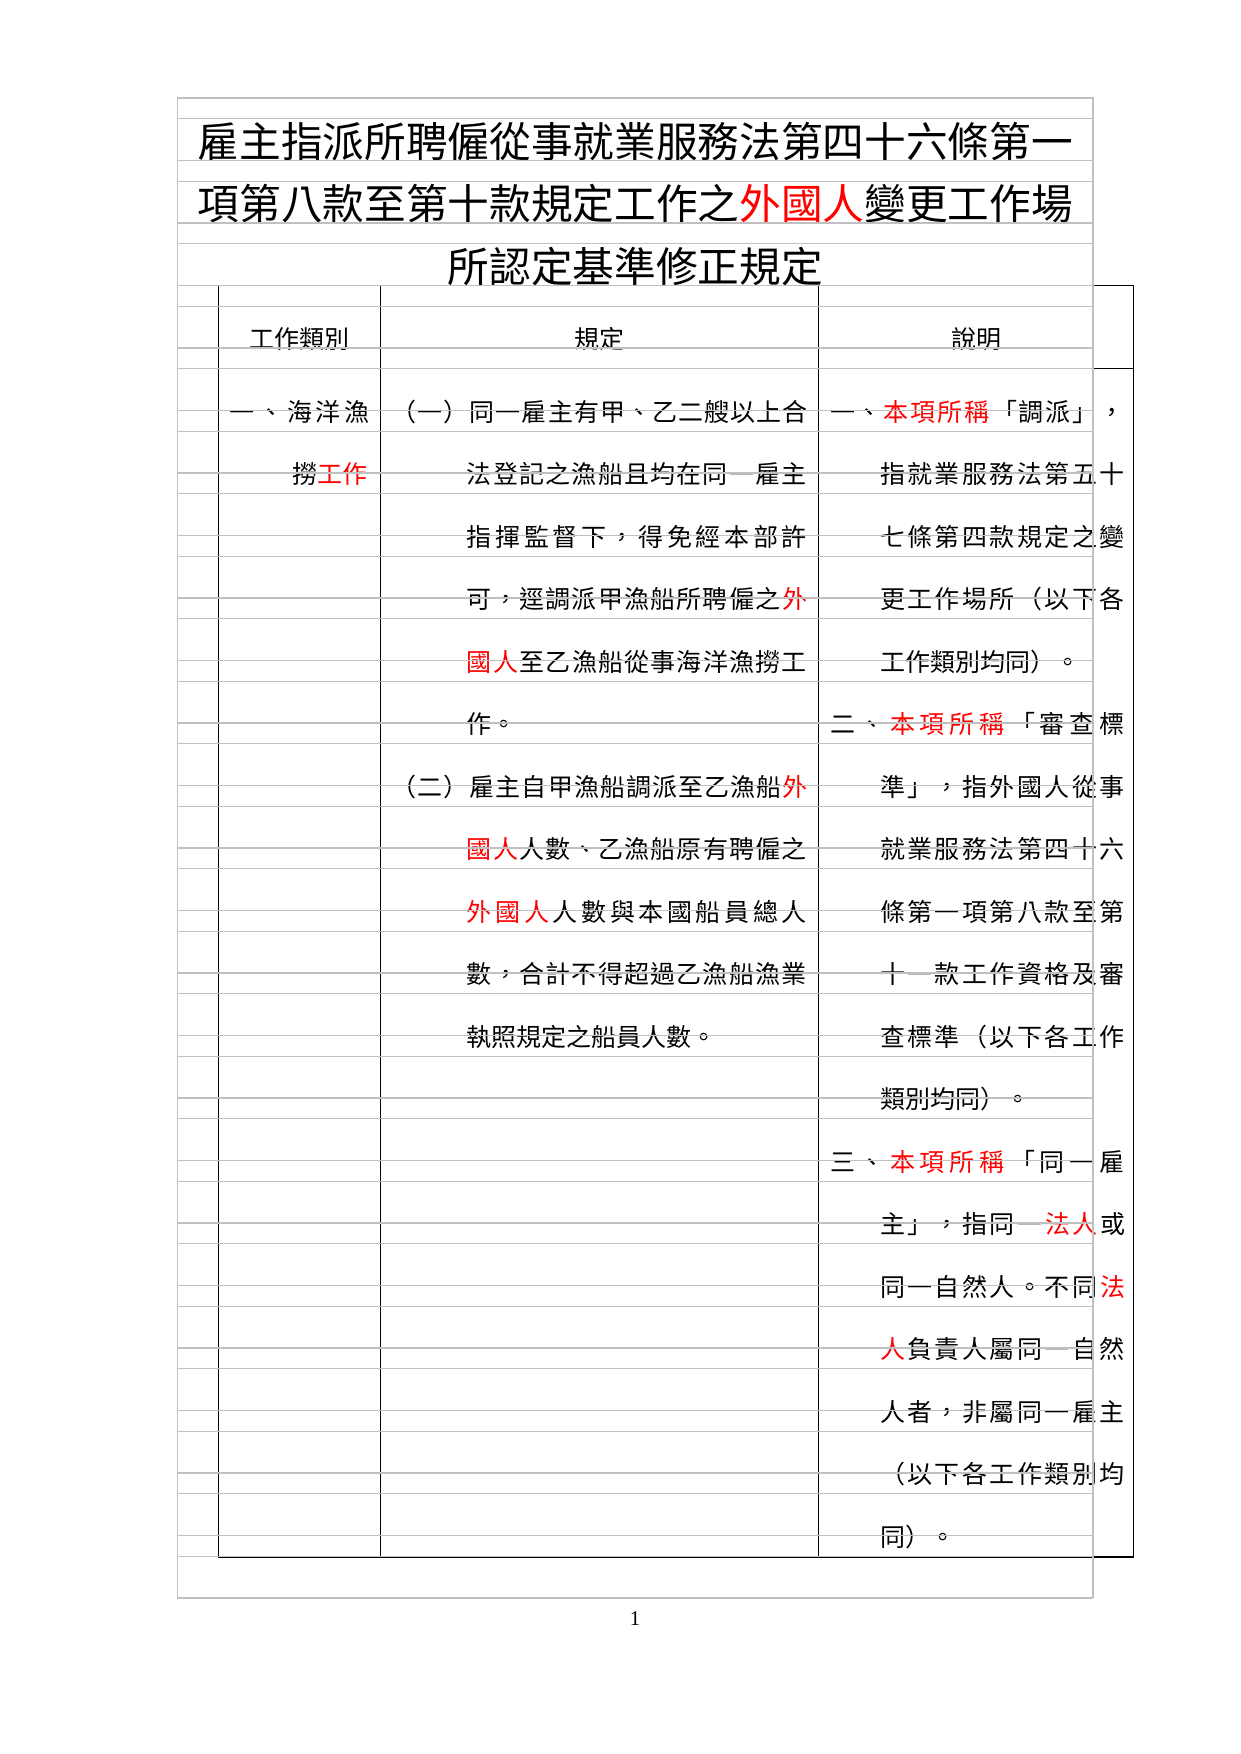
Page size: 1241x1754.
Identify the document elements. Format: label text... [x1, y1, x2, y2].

table_cell 一、本項所稱「調派」，指就業服務法第五十七條第四款規定之變更工作場所（以下各工作類別均同）。 二、本項所稱「審查標準」，指外國人從事就業服務法第四十六條第一項第八款至第十一款工作資格及審查標準（以下各工作類別均同）。 三、本項所稱「同一雇主」，指同一法人或同一自然人。不同法人負責人屬同一自然人者，非屬同一雇主（以下各工作類別均同）。 四、本項所定海洋漁撈工作，須符合審查標準第八條、第九條規定。 [819, 474, 1092, 493]
table_cell （一）同一雇主有甲、乙二艘以上合法登記之漁船且均在同一雇主指揮監督下，得免經本部許可，逕調派甲漁船所聘僱之外國人至乙漁船從事海洋漁撈工作。 （二）雇主自甲漁船調派至乙漁船外國人人數、乙漁船原有聘僱之外國人人數與本國船員總人數，合計不得超過乙漁船漁業執照規定之船員人數。 [381, 599, 818, 618]
table_cell 一、本項所稱「調派」，指就業服務法第五十七條第四款規定之變更工作場所（以下各工作類別均同）。 二、本項所稱「審查標準」，指外國人從事就業服務法第四十六條第一項第八款至第十一款工作資格及審查標準（以下各工作類別均同）。 三、本項所稱「同一雇主」，指同一法人或同一自然人。不同法人負責人屬同一自然人者，非屬同一雇主（以下各工作類別均同）。 四、本項所定海洋漁撈工作，須符合審查標準第八條、第九條規定。 [819, 1244, 1092, 1285]
text 雇主指派所聘僱從事就業服務法第四十六條第一 [178, 119, 1092, 160]
table_cell （一）同一雇主有甲、乙二艘以上合法登記之漁船且均在同一雇主指揮監督下，得免經本部許可，逕調派甲漁船所聘僱之外國人至乙漁船從事海洋漁撈工作。 （二）雇主自甲漁船調派至乙漁船外國人人數、乙漁船原有聘僱之外國人人數與本國船員總人數，合計不得超過乙漁船漁業執照規定之船員人數。 [381, 557, 818, 597]
table_cell 一、海洋漁撈工作 [219, 599, 380, 618]
table_cell 一、海洋漁撈工作 [219, 1161, 380, 1181]
table_cell 一、海洋漁撈工作 [219, 1119, 380, 1160]
table_cell 一、海洋漁撈工作 [219, 411, 380, 431]
table_cell 一、海洋漁撈工作 [219, 1494, 380, 1535]
table_cell 一、海洋漁撈工作 [219, 619, 380, 660]
table_cell 一、本項所稱「調派」，指就業服務法第五十七條第四款規定之變更工作場所（以下各工作類別均同）。 二、本項所稱「審查標準」，指外國人從事就業服務法第四十六條第一項第八款至第十一款工作資格及審查標準（以下各工作類別均同）。 三、本項所稱「同一雇主」，指同一法人或同一自然人。不同法人負責人屬同一自然人者，非屬同一雇主（以下各工作類別均同）。 四、本項所定海洋漁撈工作，須符合審查標準第八條、第九條規定。 [819, 1057, 1092, 1097]
text [178, 99, 1092, 118]
table_cell 一、本項所稱「調派」，指就業服務法第五十七條第四款規定之變更工作場所（以下各工作類別均同）。 二、本項所稱「審查標準」，指外國人從事就業服務法第四十六條第一項第八款至第十一款工作資格及審查標準（以下各工作類別均同）。 三、本項所稱「同一雇主」，指同一法人或同一自然人。不同法人負責人屬同一自然人者，非屬同一雇主（以下各工作類別均同）。 四、本項所定海洋漁撈工作，須符合審查標準第八條、第九條規定。 [819, 1369, 1092, 1410]
table_cell （一）同一雇主有甲、乙二艘以上合法登記之漁船且均在同一雇主指揮監督下，得免經本部許可，逕調派甲漁船所聘僱之外國人至乙漁船從事海洋漁撈工作。 （二）雇主自甲漁船調派至乙漁船外國人人數、乙漁船原有聘僱之外國人人數與本國船員總人數，合計不得超過乙漁船漁業執照規定之船員人數。 [381, 619, 818, 660]
table_cell 一、本項所稱「調派」，指就業服務法第五十七條第四款規定之變更工作場所（以下各工作類別均同）。 二、本項所稱「審查標準」，指外國人從事就業服務法第四十六條第一項第八款至第十一款工作資格及審查標準（以下各工作類別均同）。 三、本項所稱「同一雇主」，指同一法人或同一自然人。不同法人負責人屬同一自然人者，非屬同一雇主（以下各工作類別均同）。 四、本項所定海洋漁撈工作，須符合審查標準第八條、第九條規定。 [819, 536, 1092, 556]
table_header 說明 [819, 307, 1092, 347]
table_cell 一、本項所稱「調派」，指就業服務法第五十七條第四款規定之變更工作場所（以下各工作類別均同）。 二、本項所稱「審查標準」，指外國人從事就業服務法第四十六條第一項第八款至第十一款工作資格及審查標準（以下各工作類別均同）。 三、本項所稱「同一雇主」，指同一法人或同一自然人。不同法人負責人屬同一自然人者，非屬同一雇主（以下各工作類別均同）。 四、本項所定海洋漁撈工作，須符合審查標準第八條、第九條規定。 [819, 494, 1092, 535]
table_cell （一）同一雇主有甲、乙二艘以上合法登記之漁船且均在同一雇主指揮監督下，得免經本部許可，逕調派甲漁船所聘僱之外國人至乙漁船從事海洋漁撈工作。 （二）雇主自甲漁船調派至乙漁船外國人人數、乙漁船原有聘僱之外國人人數與本國船員總人數，合計不得超過乙漁船漁業執照規定之船員人數。 [381, 1411, 818, 1431]
table_cell （一）同一雇主有甲、乙二艘以上合法登記之漁船且均在同一雇主指揮監督下，得免經本部許可，逕調派甲漁船所聘僱之外國人至乙漁船從事海洋漁撈工作。 （二）雇主自甲漁船調派至乙漁船外國人人數、乙漁船原有聘僱之外國人人數與本國船員總人數，合計不得超過乙漁船漁業執照規定之船員人數。 [381, 744, 818, 785]
table_cell 一、本項所稱「調派」，指就業服務法第五十七條第四款規定之變更工作場所（以下各工作類別均同）。 二、本項所稱「審查標準」，指外國人從事就業服務法第四十六條第一項第八款至第十一款工作資格及審查標準（以下各工作類別均同）。 三、本項所稱「同一雇主」，指同一法人或同一自然人。不同法人負責人屬同一自然人者，非屬同一雇主（以下各工作類別均同）。 四、本項所定海洋漁撈工作，須符合審查標準第八條、第九條規定。 [819, 1432, 1092, 1472]
table_cell 一、海洋漁撈工作 [219, 1182, 380, 1222]
table_cell 一、本項所稱「調派」，指就業服務法第五十七條第四款規定之變更工作場所（以下各工作類別均同）。 二、本項所稱「審查標準」，指外國人從事就業服務法第四十六條第一項第八款至第十一款工作資格及審查標準（以下各工作類別均同）。 三、本項所稱「同一雇主」，指同一法人或同一自然人。不同法人負責人屬同一自然人者，非屬同一雇主（以下各工作類別均同）。 四、本項所定海洋漁撈工作，須符合審查標準第八條、第九條規定。 [819, 369, 1092, 410]
table_cell 一、本項所稱「調派」，指就業服務法第五十七條第四款規定之變更工作場所（以下各工作類別均同）。 二、本項所稱「審查標準」，指外國人從事就業服務法第四十六條第一項第八款至第十一款工作資格及審查標準（以下各工作類別均同）。 三、本項所稱「同一雇主」，指同一法人或同一自然人。不同法人負責人屬同一自然人者，非屬同一雇主（以下各工作類別均同）。 四、本項所定海洋漁撈工作，須符合審查標準第八條、第九條規定。 [819, 849, 1092, 868]
table_cell （一）同一雇主有甲、乙二艘以上合法登記之漁船且均在同一雇主指揮監督下，得免經本部許可，逕調派甲漁船所聘僱之外國人至乙漁船從事海洋漁撈工作。 （二）雇主自甲漁船調派至乙漁船外國人人數、乙漁船原有聘僱之外國人人數與本國船員總人數，合計不得超過乙漁船漁業執照規定之船員人數。 [381, 869, 818, 910]
table_cell 一、本項所稱「調派」，指就業服務法第五十七條第四款規定之變更工作場所（以下各工作類別均同）。 二、本項所稱「審查標準」，指外國人從事就業服務法第四十六條第一項第八款至第十一款工作資格及審查標準（以下各工作類別均同）。 三、本項所稱「同一雇主」，指同一法人或同一自然人。不同法人負責人屬同一自然人者，非屬同一雇主（以下各工作類別均同）。 四、本項所定海洋漁撈工作，須符合審查標準第八條、第九條規定。 [819, 599, 1092, 618]
table_header [1094, 286, 1133, 368]
table_cell （一）同一雇主有甲、乙二艘以上合法登記之漁船且均在同一雇主指揮監督下，得免經本部許可，逕調派甲漁船所聘僱之外國人至乙漁船從事海洋漁撈工作。 （二）雇主自甲漁船調派至乙漁船外國人人數、乙漁船原有聘僱之外國人人數與本國船員總人數，合計不得超過乙漁船漁業執照規定之船員人數。 [381, 1036, 818, 1056]
table_header 規定 [381, 307, 818, 347]
table_header [219, 286, 380, 306]
table_cell （一）同一雇主有甲、乙二艘以上合法登記之漁船且均在同一雇主指揮監督下，得免經本部許可，逕調派甲漁船所聘僱之外國人至乙漁船從事海洋漁撈工作。 （二）雇主自甲漁船調派至乙漁船外國人人數、乙漁船原有聘僱之外國人人數與本國船員總人數，合計不得超過乙漁船漁業執照規定之船員人數。 [381, 786, 818, 806]
table_cell 一、海洋漁撈工作 [219, 974, 380, 993]
table_cell 一、海洋漁撈工作 [219, 1307, 380, 1347]
table_cell 一、本項所稱「調派」，指就業服務法第五十七條第四款規定之變更工作場所（以下各工作類別均同）。 二、本項所稱「審查標準」，指外國人從事就業服務法第四十六條第一項第八款至第十一款工作資格及審查標準（以下各工作類別均同）。 三、本項所稱「同一雇主」，指同一法人或同一自然人。不同法人負責人屬同一自然人者，非屬同一雇主（以下各工作類別均同）。 四、本項所定海洋漁撈工作，須符合審查標準第八條、第九條規定。 [819, 974, 1092, 993]
table_cell 一、海洋漁撈工作 [219, 786, 380, 806]
table_cell （一）同一雇主有甲、乙二艘以上合法登記之漁船且均在同一雇主指揮監督下，得免經本部許可，逕調派甲漁船所聘僱之外國人至乙漁船從事海洋漁撈工作。 （二）雇主自甲漁船調派至乙漁船外國人人數、乙漁船原有聘僱之外國人人數與本國船員總人數，合計不得超過乙漁船漁業執照規定之船員人數。 [381, 369, 818, 410]
table_cell 一、本項所稱「調派」，指就業服務法第五十七條第四款規定之變更工作場所（以下各工作類別均同）。 二、本項所稱「審查標準」，指外國人從事就業服務法第四十六條第一項第八款至第十一款工作資格及審查標準（以下各工作類別均同）。 三、本項所稱「同一雇主」，指同一法人或同一自然人。不同法人負責人屬同一自然人者，非屬同一雇主（以下各工作類別均同）。 四、本項所定海洋漁撈工作，須符合審查標準第八條、第九條規定。 [819, 744, 1092, 785]
table_cell （一）同一雇主有甲、乙二艘以上合法登記之漁船且均在同一雇主指揮監督下，得免經本部許可，逕調派甲漁船所聘僱之外國人至乙漁船從事海洋漁撈工作。 （二）雇主自甲漁船調派至乙漁船外國人人數、乙漁船原有聘僱之外國人人數與本國船員總人數，合計不得超過乙漁船漁業執照規定之船員人數。 [381, 411, 818, 431]
text 項第八款至第十款規定工作之外國人變更工作場 [178, 182, 1092, 222]
table_cell 一、本項所稱「調派」，指就業服務法第五十七條第四款規定之變更工作場所（以下各工作類別均同）。 二、本項所稱「審查標準」，指外國人從事就業服務法第四十六條第一項第八款至第十一款工作資格及審查標準（以下各工作類別均同）。 三、本項所稱「同一雇主」，指同一法人或同一自然人。不同法人負責人屬同一自然人者，非屬同一雇主（以下各工作類別均同）。 四、本項所定海洋漁撈工作，須符合審查標準第八條、第九條規定。 [819, 661, 1092, 681]
table_cell （一）同一雇主有甲、乙二艘以上合法登記之漁船且均在同一雇主指揮監督下，得免經本部許可，逕調派甲漁船所聘僱之外國人至乙漁船從事海洋漁撈工作。 （二）雇主自甲漁船調派至乙漁船外國人人數、乙漁船原有聘僱之外國人人數與本國船員總人數，合計不得超過乙漁船漁業執照規定之船員人數。 [381, 1161, 818, 1181]
table_cell （一）同一雇主有甲、乙二艘以上合法登記之漁船且均在同一雇主指揮監督下，得免經本部許可，逕調派甲漁船所聘僱之外國人至乙漁船從事海洋漁撈工作。 （二）雇主自甲漁船調派至乙漁船外國人人數、乙漁船原有聘僱之外國人人數與本國船員總人數，合計不得超過乙漁船漁業執照規定之船員人數。 [381, 474, 818, 493]
table_cell （一）同一雇主有甲、乙二艘以上合法登記之漁船且均在同一雇主指揮監督下，得免經本部許可，逕調派甲漁船所聘僱之外國人至乙漁船從事海洋漁撈工作。 （二）雇主自甲漁船調派至乙漁船外國人人數、乙漁船原有聘僱之外國人人數與本國船員總人數，合計不得超過乙漁船漁業執照規定之船員人數。 [381, 1099, 818, 1118]
table_cell （一）同一雇主有甲、乙二艘以上合法登記之漁船且均在同一雇主指揮監督下，得免經本部許可，逕調派甲漁船所聘僱之外國人至乙漁船從事海洋漁撈工作。 （二）雇主自甲漁船調派至乙漁船外國人人數、乙漁船原有聘僱之外國人人數與本國船員總人數，合計不得超過乙漁船漁業執照規定之船員人數。 [381, 932, 818, 972]
table_cell 一、本項所稱「調派」，指就業服務法第五十七條第四款規定之變更工作場所（以下各工作類別均同）。 二、本項所稱「審查標準」，指外國人從事就業服務法第四十六條第一項第八款至第十一款工作資格及審查標準（以下各工作類別均同）。 三、本項所稱「同一雇主」，指同一法人或同一自然人。不同法人負責人屬同一自然人者，非屬同一雇主（以下各工作類別均同）。 四、本項所定海洋漁撈工作，須符合審查標準第八條、第九條規定。 [819, 1036, 1092, 1056]
table_cell （一）同一雇主有甲、乙二艘以上合法登記之漁船且均在同一雇主指揮監督下，得免經本部許可，逕調派甲漁船所聘僱之外國人至乙漁船從事海洋漁撈工作。 （二）雇主自甲漁船調派至乙漁船外國人人數、乙漁船原有聘僱之外國人人數與本國船員總人數，合計不得超過乙漁船漁業執照規定之船員人數。 [381, 1244, 818, 1285]
table_cell 一、海洋漁撈工作 [219, 1099, 380, 1118]
table_cell （一）同一雇主有甲、乙二艘以上合法登記之漁船且均在同一雇主指揮監督下，得免經本部許可，逕調派甲漁船所聘僱之外國人至乙漁船從事海洋漁撈工作。 （二）雇主自甲漁船調派至乙漁船外國人人數、乙漁船原有聘僱之外國人人數與本國船員總人數，合計不得超過乙漁船漁業執照規定之船員人數。 [381, 1307, 818, 1347]
text [178, 224, 1092, 243]
table_cell 一、海洋漁撈工作 [219, 849, 380, 868]
table_cell （一）同一雇主有甲、乙二艘以上合法登記之漁船且均在同一雇主指揮監督下，得免經本部許可，逕調派甲漁船所聘僱之外國人至乙漁船從事海洋漁撈工作。 （二）雇主自甲漁船調派至乙漁船外國人人數、乙漁船原有聘僱之外國人人數與本國船員總人數，合計不得超過乙漁船漁業執照規定之船員人數。 [381, 1057, 818, 1097]
table_cell 一、本項所稱「調派」，指就業服務法第五十七條第四款規定之變更工作場所（以下各工作類別均同）。 二、本項所稱「審查標準」，指外國人從事就業服務法第四十六條第一項第八款至第十一款工作資格及審查標準（以下各工作類別均同）。 三、本項所稱「同一雇主」，指同一法人或同一自然人。不同法人負責人屬同一自然人者，非屬同一雇主（以下各工作類別均同）。 四、本項所定海洋漁撈工作，須符合審查標準第八條、第九條規定。 [819, 1119, 1092, 1160]
table_cell （一）同一雇主有甲、乙二艘以上合法登記之漁船且均在同一雇主指揮監督下，得免經本部許可，逕調派甲漁船所聘僱之外國人至乙漁船從事海洋漁撈工作。 （二）雇主自甲漁船調派至乙漁船外國人人數、乙漁船原有聘僱之外國人人數與本國船員總人數，合計不得超過乙漁船漁業執照規定之船員人數。 [381, 682, 818, 722]
table_cell 一、海洋漁撈工作 [219, 1349, 380, 1368]
table_cell （一）同一雇主有甲、乙二艘以上合法登記之漁船且均在同一雇主指揮監督下，得免經本部許可，逕調派甲漁船所聘僱之外國人至乙漁船從事海洋漁撈工作。 （二）雇主自甲漁船調派至乙漁船外國人人數、乙漁船原有聘僱之外國人人數與本國船員總人數，合計不得超過乙漁船漁業執照規定之船員人數。 [381, 1369, 818, 1410]
table_cell （一）同一雇主有甲、乙二艘以上合法登記之漁船且均在同一雇主指揮監督下，得免經本部許可，逕調派甲漁船所聘僱之外國人至乙漁船從事海洋漁撈工作。 （二）雇主自甲漁船調派至乙漁船外國人人數、乙漁船原有聘僱之外國人人數與本國船員總人數，合計不得超過乙漁船漁業執照規定之船員人數。 [381, 1432, 818, 1472]
table_cell （一）同一雇主有甲、乙二艘以上合法登記之漁船且均在同一雇主指揮監督下，得免經本部許可，逕調派甲漁船所聘僱之外國人至乙漁船從事海洋漁撈工作。 （二）雇主自甲漁船調派至乙漁船外國人人數、乙漁船原有聘僱之外國人人數與本國船員總人數，合計不得超過乙漁船漁業執照規定之船員人數。 [381, 1536, 818, 1556]
table_cell 一、海洋漁撈工作 [219, 932, 380, 972]
table_cell 一、海洋漁撈工作 [219, 432, 380, 472]
table_header 工作類別 [219, 307, 380, 347]
table_cell 一、海洋漁撈工作 [219, 1224, 380, 1243]
table_cell 一、海洋漁撈工作 [219, 1432, 380, 1472]
table_cell 一、本項所稱「調派」，指就業服務法第五十七條第四款規定之變更工作場所（以下各工作類別均同）。 二、本項所稱「審查標準」，指外國人從事就業服務法第四十六條第一項第八款至第十一款工作資格及審查標準（以下各工作類別均同）。 三、本項所稱「同一雇主」，指同一法人或同一自然人。不同法人負責人屬同一自然人者，非屬同一雇主（以下各工作類別均同）。 四、本項所定海洋漁撈工作，須符合審查標準第八條、第九條規定。 [819, 1182, 1092, 1222]
table_cell （一）同一雇主有甲、乙二艘以上合法登記之漁船且均在同一雇主指揮監督下，得免經本部許可，逕調派甲漁船所聘僱之外國人至乙漁船從事海洋漁撈工作。 （二）雇主自甲漁船調派至乙漁船外國人人數、乙漁船原有聘僱之外國人人數與本國船員總人數，合計不得超過乙漁船漁業執照規定之船員人數。 [381, 849, 818, 868]
table_cell 一、海洋漁撈工作 [219, 994, 380, 1035]
table_cell 一、海洋漁撈工作 [219, 661, 380, 681]
table_cell 一、本項所稱「調派」，指就業服務法第五十七條第四款規定之變更工作場所（以下各工作類別均同）。 二、本項所稱「審查標準」，指外國人從事就業服務法第四十六條第一項第八款至第十一款工作資格及審查標準（以下各工作類別均同）。 三、本項所稱「同一雇主」，指同一法人或同一自然人。不同法人負責人屬同一自然人者，非屬同一雇主（以下各工作類別均同）。 四、本項所定海洋漁撈工作，須符合審查標準第八條、第九條規定。 [819, 1224, 1092, 1243]
table_cell 一、海洋漁撈工作 [219, 557, 380, 597]
table_cell 一、本項所稱「調派」，指就業服務法第五十七條第四款規定之變更工作場所（以下各工作類別均同）。 二、本項所稱「審查標準」，指外國人從事就業服務法第四十六條第一項第八款至第十一款工作資格及審查標準（以下各工作類別均同）。 三、本項所稱「同一雇主」，指同一法人或同一自然人。不同法人負責人屬同一自然人者，非屬同一雇主（以下各工作類別均同）。 四、本項所定海洋漁撈工作，須符合審查標準第八條、第九條規定。 [819, 994, 1092, 1035]
table_cell 一、海洋漁撈工作 [219, 1286, 380, 1306]
table_cell 一、海洋漁撈工作 [219, 1057, 380, 1097]
table_header [219, 349, 380, 368]
table_cell 一、本項所稱「調派」，指就業服務法第五十七條第四款規定之變更工作場所（以下各工作類別均同）。 二、本項所稱「審查標準」，指外國人從事就業服務法第四十六條第一項第八款至第十一款工作資格及審查標準（以下各工作類別均同）。 三、本項所稱「同一雇主」，指同一法人或同一自然人。不同法人負責人屬同一自然人者，非屬同一雇主（以下各工作類別均同）。 四、本項所定海洋漁撈工作，須符合審查標準第八條、第九條規定。 [819, 807, 1092, 847]
table_cell 一、海洋漁撈工作 [219, 369, 380, 410]
table_cell 一、本項所稱「調派」，指就業服務法第五十七條第四款規定之變更工作場所（以下各工作類別均同）。 二、本項所稱「審查標準」，指外國人從事就業服務法第四十六條第一項第八款至第十一款工作資格及審查標準（以下各工作類別均同）。 三、本項所稱「同一雇主」，指同一法人或同一自然人。不同法人負責人屬同一自然人者，非屬同一雇主（以下各工作類別均同）。 四、本項所定海洋漁撈工作，須符合審查標準第八條、第九條規定。 [1094, 369, 1133, 1556]
table_cell 一、海洋漁撈工作 [219, 1369, 380, 1410]
table_cell 一、本項所稱「調派」，指就業服務法第五十七條第四款規定之變更工作場所（以下各工作類別均同）。 二、本項所稱「審查標準」，指外國人從事就業服務法第四十六條第一項第八款至第十一款工作資格及審查標準（以下各工作類別均同）。 三、本項所稱「同一雇主」，指同一法人或同一自然人。不同法人負責人屬同一自然人者，非屬同一雇主（以下各工作類別均同）。 四、本項所定海洋漁撈工作，須符合審查標準第八條、第九條規定。 [819, 1099, 1092, 1118]
table_cell （一）同一雇主有甲、乙二艘以上合法登記之漁船且均在同一雇主指揮監督下，得免經本部許可，逕調派甲漁船所聘僱之外國人至乙漁船從事海洋漁撈工作。 （二）雇主自甲漁船調派至乙漁船外國人人數、乙漁船原有聘僱之外國人人數與本國船員總人數，合計不得超過乙漁船漁業執照規定之船員人數。 [381, 994, 818, 1035]
table_cell （一）同一雇主有甲、乙二艘以上合法登記之漁船且均在同一雇主指揮監督下，得免經本部許可，逕調派甲漁船所聘僱之外國人至乙漁船從事海洋漁撈工作。 （二）雇主自甲漁船調派至乙漁船外國人人數、乙漁船原有聘僱之外國人人數與本國船員總人數，合計不得超過乙漁船漁業執照規定之船員人數。 [381, 974, 818, 993]
table_cell （一）同一雇主有甲、乙二艘以上合法登記之漁船且均在同一雇主指揮監督下，得免經本部許可，逕調派甲漁船所聘僱之外國人至乙漁船從事海洋漁撈工作。 （二）雇主自甲漁船調派至乙漁船外國人人數、乙漁船原有聘僱之外國人人數與本國船員總人數，合計不得超過乙漁船漁業執照規定之船員人數。 [381, 1224, 818, 1243]
table_cell 一、本項所稱「調派」，指就業服務法第五十七條第四款規定之變更工作場所（以下各工作類別均同）。 二、本項所稱「審查標準」，指外國人從事就業服務法第四十六條第一項第八款至第十一款工作資格及審查標準（以下各工作類別均同）。 三、本項所稱「同一雇主」，指同一法人或同一自然人。不同法人負責人屬同一自然人者，非屬同一雇主（以下各工作類別均同）。 四、本項所定海洋漁撈工作，須符合審查標準第八條、第九條規定。 [819, 1161, 1092, 1181]
table_cell 一、本項所稱「調派」，指就業服務法第五十七條第四款規定之變更工作場所（以下各工作類別均同）。 二、本項所稱「審查標準」，指外國人從事就業服務法第四十六條第一項第八款至第十一款工作資格及審查標準（以下各工作類別均同）。 三、本項所稱「同一雇主」，指同一法人或同一自然人。不同法人負責人屬同一自然人者，非屬同一雇主（以下各工作類別均同）。 四、本項所定海洋漁撈工作，須符合審查標準第八條、第九條規定。 [819, 911, 1092, 931]
table_cell 一、本項所稱「調派」，指就業服務法第五十七條第四款規定之變更工作場所（以下各工作類別均同）。 二、本項所稱「審查標準」，指外國人從事就業服務法第四十六條第一項第八款至第十一款工作資格及審查標準（以下各工作類別均同）。 三、本項所稱「同一雇主」，指同一法人或同一自然人。不同法人負責人屬同一自然人者，非屬同一雇主（以下各工作類別均同）。 四、本項所定海洋漁撈工作，須符合審查標準第八條、第九條規定。 [819, 786, 1092, 806]
table_cell （一）同一雇主有甲、乙二艘以上合法登記之漁船且均在同一雇主指揮監督下，得免經本部許可，逕調派甲漁船所聘僱之外國人至乙漁船從事海洋漁撈工作。 （二）雇主自甲漁船調派至乙漁船外國人人數、乙漁船原有聘僱之外國人人數與本國船員總人數，合計不得超過乙漁船漁業執照規定之船員人數。 [381, 1119, 818, 1160]
table_cell （一）同一雇主有甲、乙二艘以上合法登記之漁船且均在同一雇主指揮監督下，得免經本部許可，逕調派甲漁船所聘僱之外國人至乙漁船從事海洋漁撈工作。 （二）雇主自甲漁船調派至乙漁船外國人人數、乙漁船原有聘僱之外國人人數與本國船員總人數，合計不得超過乙漁船漁業執照規定之船員人數。 [381, 807, 818, 847]
table_cell （一）同一雇主有甲、乙二艘以上合法登記之漁船且均在同一雇主指揮監督下，得免經本部許可，逕調派甲漁船所聘僱之外國人至乙漁船從事海洋漁撈工作。 （二）雇主自甲漁船調派至乙漁船外國人人數、乙漁船原有聘僱之外國人人數與本國船員總人數，合計不得超過乙漁船漁業執照規定之船員人數。 [381, 1494, 818, 1535]
table_cell （一）同一雇主有甲、乙二艘以上合法登記之漁船且均在同一雇主指揮監督下，得免經本部許可，逕調派甲漁船所聘僱之外國人至乙漁船從事海洋漁撈工作。 （二）雇主自甲漁船調派至乙漁船外國人人數、乙漁船原有聘僱之外國人人數與本國船員總人數，合計不得超過乙漁船漁業執照規定之船員人數。 [381, 432, 818, 472]
table_cell （一）同一雇主有甲、乙二艘以上合法登記之漁船且均在同一雇主指揮監督下，得免經本部許可，逕調派甲漁船所聘僱之外國人至乙漁船從事海洋漁撈工作。 （二）雇主自甲漁船調派至乙漁船外國人人數、乙漁船原有聘僱之外國人人數與本國船員總人數，合計不得超過乙漁船漁業執照規定之船員人數。 [381, 1286, 818, 1306]
table_cell （一）同一雇主有甲、乙二艘以上合法登記之漁船且均在同一雇主指揮監督下，得免經本部許可，逕調派甲漁船所聘僱之外國人至乙漁船從事海洋漁撈工作。 （二）雇主自甲漁船調派至乙漁船外國人人數、乙漁船原有聘僱之外國人人數與本國船員總人數，合計不得超過乙漁船漁業執照規定之船員人數。 [381, 536, 818, 556]
table_header [819, 349, 1092, 368]
table_cell （一）同一雇主有甲、乙二艘以上合法登記之漁船且均在同一雇主指揮監督下，得免經本部許可，逕調派甲漁船所聘僱之外國人至乙漁船從事海洋漁撈工作。 （二）雇主自甲漁船調派至乙漁船外國人人數、乙漁船原有聘僱之外國人人數與本國船員總人數，合計不得超過乙漁船漁業執照規定之船員人數。 [381, 661, 818, 681]
table_cell 一、海洋漁撈工作 [219, 494, 380, 535]
table_cell 一、本項所稱「調派」，指就業服務法第五十七條第四款規定之變更工作場所（以下各工作類別均同）。 二、本項所稱「審查標準」，指外國人從事就業服務法第四十六條第一項第八款至第十一款工作資格及審查標準（以下各工作類別均同）。 三、本項所稱「同一雇主」，指同一法人或同一自然人。不同法人負責人屬同一自然人者，非屬同一雇主（以下各工作類別均同）。 四、本項所定海洋漁撈工作，須符合審查標準第八條、第九條規定。 [819, 619, 1092, 660]
table_header [381, 349, 818, 368]
table_cell 一、海洋漁撈工作 [219, 911, 380, 931]
table_cell 一、本項所稱「調派」，指就業服務法第五十七條第四款規定之變更工作場所（以下各工作類別均同）。 二、本項所稱「審查標準」，指外國人從事就業服務法第四十六條第一項第八款至第十一款工作資格及審查標準（以下各工作類別均同）。 三、本項所稱「同一雇主」，指同一法人或同一自然人。不同法人負責人屬同一自然人者，非屬同一雇主（以下各工作類別均同）。 四、本項所定海洋漁撈工作，須符合審查標準第八條、第九條規定。 [819, 432, 1092, 472]
table_cell 一、本項所稱「調派」，指就業服務法第五十七條第四款規定之變更工作場所（以下各工作類別均同）。 二、本項所稱「審查標準」，指外國人從事就業服務法第四十六條第一項第八款至第十一款工作資格及審查標準（以下各工作類別均同）。 三、本項所稱「同一雇主」，指同一法人或同一自然人。不同法人負責人屬同一自然人者，非屬同一雇主（以下各工作類別均同）。 四、本項所定海洋漁撈工作，須符合審查標準第八條、第九條規定。 [819, 1494, 1092, 1535]
table_cell 一、海洋漁撈工作 [219, 536, 380, 556]
table_cell 一、海洋漁撈工作 [219, 869, 380, 910]
table_cell （一）同一雇主有甲、乙二艘以上合法登記之漁船且均在同一雇主指揮監督下，得免經本部許可，逕調派甲漁船所聘僱之外國人至乙漁船從事海洋漁撈工作。 （二）雇主自甲漁船調派至乙漁船外國人人數、乙漁船原有聘僱之外國人人數與本國船員總人數，合計不得超過乙漁船漁業執照規定之船員人數。 [381, 911, 818, 931]
text [178, 161, 1092, 181]
table_header [819, 286, 1092, 306]
table_cell 一、本項所稱「調派」，指就業服務法第五十七條第四款規定之變更工作場所（以下各工作類別均同）。 二、本項所稱「審查標準」，指外國人從事就業服務法第四十六條第一項第八款至第十一款工作資格及審查標準（以下各工作類別均同）。 三、本項所稱「同一雇主」，指同一法人或同一自然人。不同法人負責人屬同一自然人者，非屬同一雇主（以下各工作類別均同）。 四、本項所定海洋漁撈工作，須符合審查標準第八條、第九條規定。 [819, 869, 1092, 910]
table_cell 一、海洋漁撈工作 [219, 1036, 380, 1056]
table_cell （一）同一雇主有甲、乙二艘以上合法登記之漁船且均在同一雇主指揮監督下，得免經本部許可，逕調派甲漁船所聘僱之外國人至乙漁船從事海洋漁撈工作。 （二）雇主自甲漁船調派至乙漁船外國人人數、乙漁船原有聘僱之外國人人數與本國船員總人數，合計不得超過乙漁船漁業執照規定之船員人數。 [381, 724, 818, 743]
table_cell 一、本項所稱「調派」，指就業服務法第五十七條第四款規定之變更工作場所（以下各工作類別均同）。 二、本項所稱「審查標準」，指外國人從事就業服務法第四十六條第一項第八款至第十一款工作資格及審查標準（以下各工作類別均同）。 三、本項所稱「同一雇主」，指同一法人或同一自然人。不同法人負責人屬同一自然人者，非屬同一雇主（以下各工作類別均同）。 四、本項所定海洋漁撈工作，須符合審查標準第八條、第九條規定。 [819, 411, 1092, 431]
table_cell （一）同一雇主有甲、乙二艘以上合法登記之漁船且均在同一雇主指揮監督下，得免經本部許可，逕調派甲漁船所聘僱之外國人至乙漁船從事海洋漁撈工作。 （二）雇主自甲漁船調派至乙漁船外國人人數、乙漁船原有聘僱之外國人人數與本國船員總人數，合計不得超過乙漁船漁業執照規定之船員人數。 [381, 494, 818, 535]
text 所認定基準修正規定 [178, 244, 1092, 285]
table_header [381, 286, 818, 306]
table_cell 一、本項所稱「調派」，指就業服務法第五十七條第四款規定之變更工作場所（以下各工作類別均同）。 二、本項所稱「審查標準」，指外國人從事就業服務法第四十六條第一項第八款至第十一款工作資格及審查標準（以下各工作類別均同）。 三、本項所稱「同一雇主」，指同一法人或同一自然人。不同法人負責人屬同一自然人者，非屬同一雇主（以下各工作類別均同）。 四、本項所定海洋漁撈工作，須符合審查標準第八條、第九條規定。 [819, 557, 1092, 597]
table_cell 一、海洋漁撈工作 [219, 1474, 380, 1493]
table_cell 一、本項所稱「調派」，指就業服務法第五十七條第四款規定之變更工作場所（以下各工作類別均同）。 二、本項所稱「審查標準」，指外國人從事就業服務法第四十六條第一項第八款至第十一款工作資格及審查標準（以下各工作類別均同）。 三、本項所稱「同一雇主」，指同一法人或同一自然人。不同法人負責人屬同一自然人者，非屬同一雇主（以下各工作類別均同）。 四、本項所定海洋漁撈工作，須符合審查標準第八條、第九條規定。 [819, 1286, 1092, 1306]
table_cell 一、海洋漁撈工作 [219, 1244, 380, 1285]
table_cell 一、本項所稱「調派」，指就業服務法第五十七條第四款規定之變更工作場所（以下各工作類別均同）。 二、本項所稱「審查標準」，指外國人從事就業服務法第四十六條第一項第八款至第十一款工作資格及審查標準（以下各工作類別均同）。 三、本項所稱「同一雇主」，指同一法人或同一自然人。不同法人負責人屬同一自然人者，非屬同一雇主（以下各工作類別均同）。 四、本項所定海洋漁撈工作，須符合審查標準第八條、第九條規定。 [819, 1307, 1092, 1347]
table_cell 一、本項所稱「調派」，指就業服務法第五十七條第四款規定之變更工作場所（以下各工作類別均同）。 二、本項所稱「審查標準」，指外國人從事就業服務法第四十六條第一項第八款至第十一款工作資格及審查標準（以下各工作類別均同）。 三、本項所稱「同一雇主」，指同一法人或同一自然人。不同法人負責人屬同一自然人者，非屬同一雇主（以下各工作類別均同）。 四、本項所定海洋漁撈工作，須符合審查標準第八條、第九條規定。 [819, 1349, 1092, 1368]
table_cell 一、本項所稱「調派」，指就業服務法第五十七條第四款規定之變更工作場所（以下各工作類別均同）。 二、本項所稱「審查標準」，指外國人從事就業服務法第四十六條第一項第八款至第十一款工作資格及審查標準（以下各工作類別均同）。 三、本項所稱「同一雇主」，指同一法人或同一自然人。不同法人負責人屬同一自然人者，非屬同一雇主（以下各工作類別均同）。 四、本項所定海洋漁撈工作，須符合審查標準第八條、第九條規定。 [819, 1411, 1092, 1431]
table_cell 一、海洋漁撈工作 [219, 682, 380, 722]
table_cell 一、海洋漁撈工作 [219, 1411, 380, 1431]
table_cell 一、本項所稱「調派」，指就業服務法第五十七條第四款規定之變更工作場所（以下各工作類別均同）。 二、本項所稱「審查標準」，指外國人從事就業服務法第四十六條第一項第八款至第十一款工作資格及審查標準（以下各工作類別均同）。 三、本項所稱「同一雇主」，指同一法人或同一自然人。不同法人負責人屬同一自然人者，非屬同一雇主（以下各工作類別均同）。 四、本項所定海洋漁撈工作，須符合審查標準第八條、第九條規定。 [819, 1474, 1092, 1493]
table_cell 一、海洋漁撈工作 [219, 1536, 380, 1556]
table_cell （一）同一雇主有甲、乙二艘以上合法登記之漁船且均在同一雇主指揮監督下，得免經本部許可，逕調派甲漁船所聘僱之外國人至乙漁船從事海洋漁撈工作。 （二）雇主自甲漁船調派至乙漁船外國人人數、乙漁船原有聘僱之外國人人數與本國船員總人數，合計不得超過乙漁船漁業執照規定之船員人數。 [381, 1349, 818, 1368]
table_cell （一）同一雇主有甲、乙二艘以上合法登記之漁船且均在同一雇主指揮監督下，得免經本部許可，逕調派甲漁船所聘僱之外國人至乙漁船從事海洋漁撈工作。 （二）雇主自甲漁船調派至乙漁船外國人人數、乙漁船原有聘僱之外國人人數與本國船員總人數，合計不得超過乙漁船漁業執照規定之船員人數。 [381, 1474, 818, 1493]
table_cell 一、海洋漁撈工作 [219, 807, 380, 847]
table_cell 一、本項所稱「調派」，指就業服務法第五十七條第四款規定之變更工作場所（以下各工作類別均同）。 二、本項所稱「審查標準」，指外國人從事就業服務法第四十六條第一項第八款至第十一款工作資格及審查標準（以下各工作類別均同）。 三、本項所稱「同一雇主」，指同一法人或同一自然人。不同法人負責人屬同一自然人者，非屬同一雇主（以下各工作類別均同）。 四、本項所定海洋漁撈工作，須符合審查標準第八條、第九條規定。 [819, 724, 1092, 743]
table_cell 一、本項所稱「調派」，指就業服務法第五十七條第四款規定之變更工作場所（以下各工作類別均同）。 二、本項所稱「審查標準」，指外國人從事就業服務法第四十六條第一項第八款至第十一款工作資格及審查標準（以下各工作類別均同）。 三、本項所稱「同一雇主」，指同一法人或同一自然人。不同法人負責人屬同一自然人者，非屬同一雇主（以下各工作類別均同）。 四、本項所定海洋漁撈工作，須符合審查標準第八條、第九條規定。 [819, 682, 1092, 722]
table_cell 一、本項所稱「調派」，指就業服務法第五十七條第四款規定之變更工作場所（以下各工作類別均同）。 二、本項所稱「審查標準」，指外國人從事就業服務法第四十六條第一項第八款至第十一款工作資格及審查標準（以下各工作類別均同）。 三、本項所稱「同一雇主」，指同一法人或同一自然人。不同法人負責人屬同一自然人者，非屬同一雇主（以下各工作類別均同）。 四、本項所定海洋漁撈工作，須符合審查標準第八條、第九條規定。 [819, 1536, 1092, 1556]
table_cell 一、本項所稱「調派」，指就業服務法第五十七條第四款規定之變更工作場所（以下各工作類別均同）。 二、本項所稱「審查標準」，指外國人從事就業服務法第四十六條第一項第八款至第十一款工作資格及審查標準（以下各工作類別均同）。 三、本項所稱「同一雇主」，指同一法人或同一自然人。不同法人負責人屬同一自然人者，非屬同一雇主（以下各工作類別均同）。 四、本項所定海洋漁撈工作，須符合審查標準第八條、第九條規定。 [819, 932, 1092, 972]
table_cell 一、海洋漁撈工作 [219, 724, 380, 743]
table_cell 一、海洋漁撈工作 [219, 744, 380, 785]
table_cell （一）同一雇主有甲、乙二艘以上合法登記之漁船且均在同一雇主指揮監督下，得免經本部許可，逕調派甲漁船所聘僱之外國人至乙漁船從事海洋漁撈工作。 （二）雇主自甲漁船調派至乙漁船外國人人數、乙漁船原有聘僱之外國人人數與本國船員總人數，合計不得超過乙漁船漁業執照規定之船員人數。 [381, 1182, 818, 1222]
table_cell 一、海洋漁撈工作 [219, 474, 380, 493]
